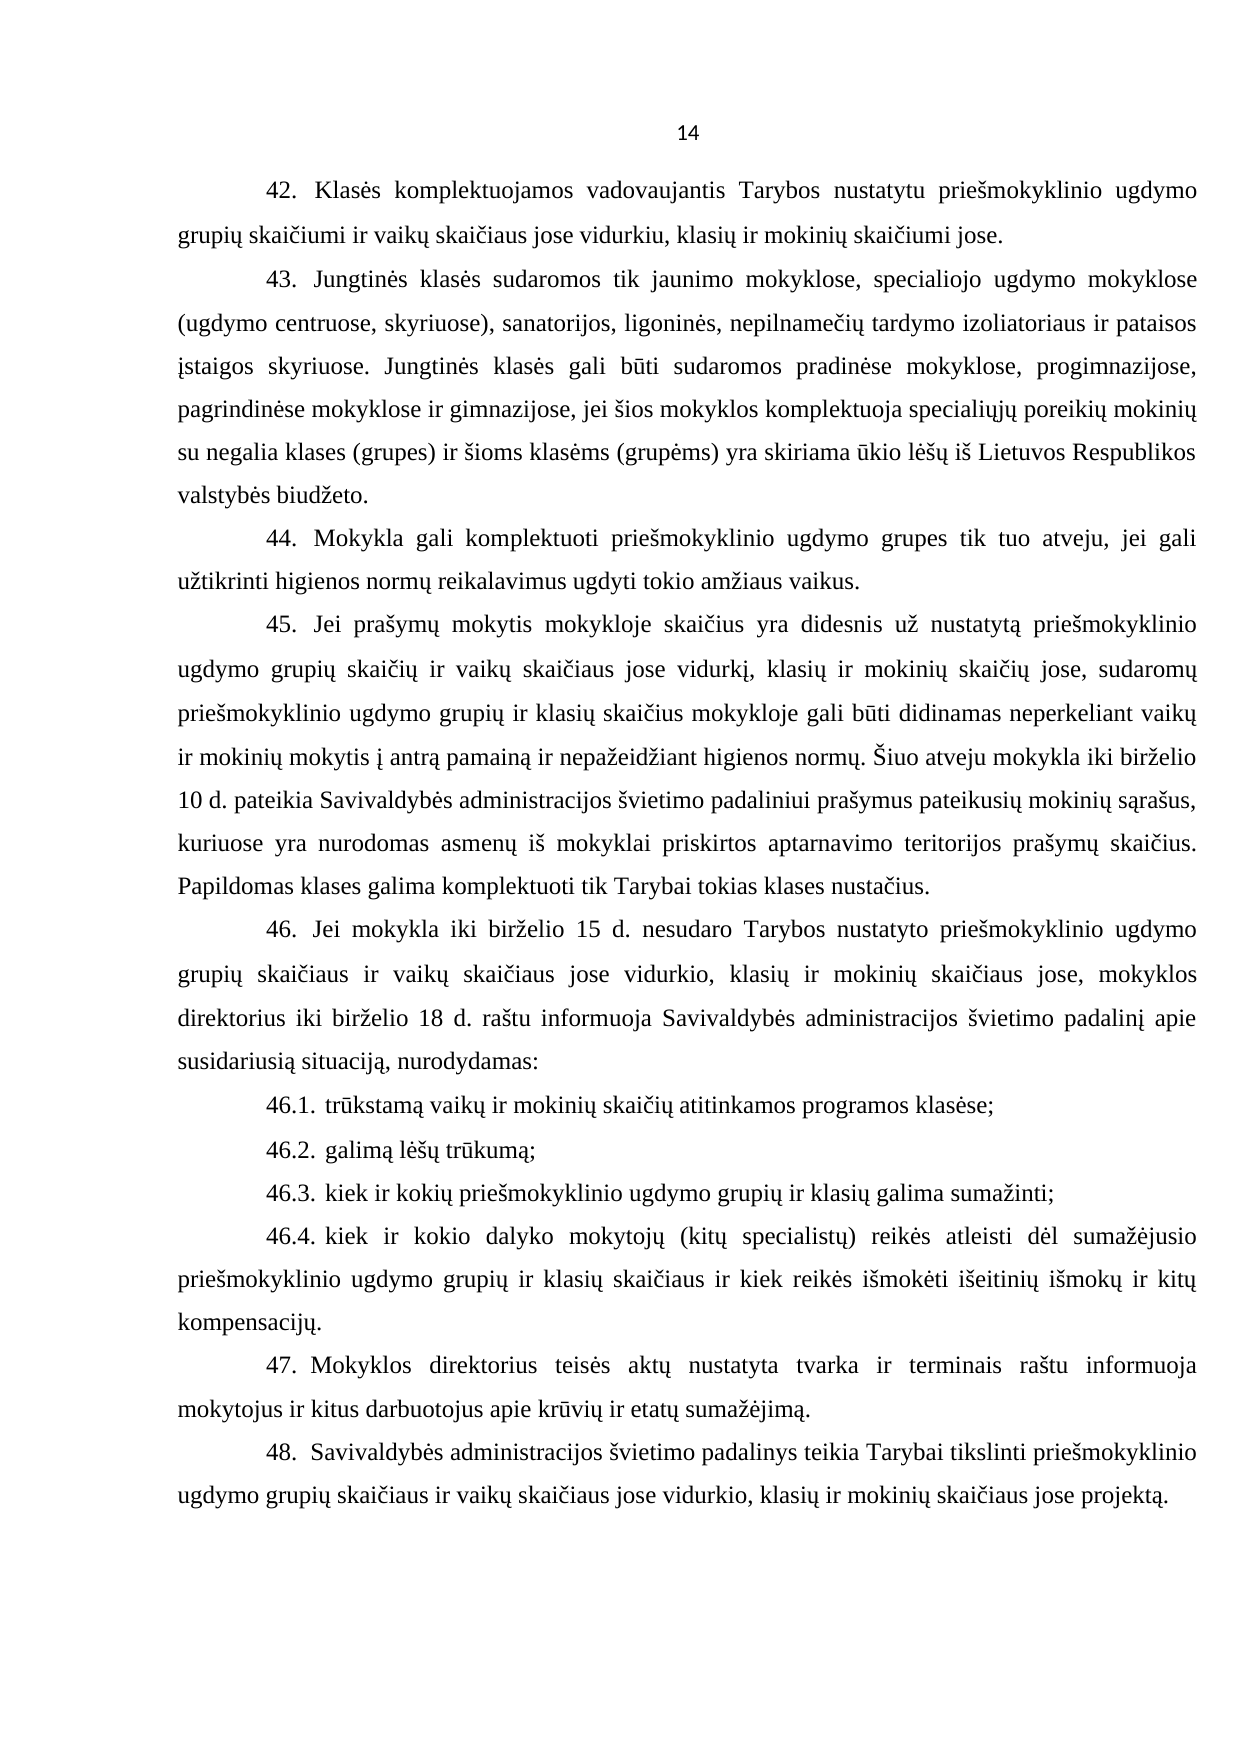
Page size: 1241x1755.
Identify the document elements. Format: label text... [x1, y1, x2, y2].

text 47. Mokyklos direktorius teisės aktų nustatyta tvarka ir terminais raštu informuoja mokytojus ir kitus darbuotojus apie krūvių ir etatų sumažėjimą. [177, 1351, 1198, 1422]
text 48. Savivaldybės administracijos švietimo padalinys teikia Tarybai tikslinti priešmokyklinio ugdymo grupių skaičiaus ir vaikų skaičiaus jose vidurkio, klasių ir mokinių skaičiaus jose projektą. [177, 1437, 1198, 1509]
text 42. Klasės komplektuojamos vadovaujantis Tarybos nustatytu priešmokyklinio ugdymo grupių skaičiumi ir vaikų skaičiaus jose vidurkiu, klasių ir mokinių skaičiumi jose. [177, 175, 1198, 249]
text 46.2. galimą lėšų trūkumą; [177, 1135, 1198, 1164]
text 46.1. trūkstamą vaikų ir mokinių skaičių atitinkamos programos klasėse; [177, 1089, 1198, 1120]
text 46.4. kiek ir kokio dalyko mokytojų (kitų specialistų) reikės atleisti dėl sumažėjusio priešmokyklinio ugdymo grupių ir klasių skaičiaus ir kiek reikės išmokėti išeitinių išmokų ir kitų kompensacijų. [177, 1221, 1198, 1336]
text 45. Jei prašymų mokytis mokykloje skaičius yra didesnis už nustatytą priešmokyklinio ugdymo grupių skaičių ir vaikų skaičiaus jose vidurkį, klasių ir mokinių skaičių jose, sudaromų priešmokyklinio ugdymo grupių ir klasių skaičius mokykloje gali būti didinamas neperkeliant vaikų ir mokinių mokytis į antrą pamainą ir nepažeidžiant higienos normų. Šiuo atveju mokykla iki birželio 10 d. pateikia Savivaldybės administracijos švietimo padaliniui prašymus pateikusių mokinių sąrašus, kuriuose yra nurodomas asmenų iš mokyklai priskirtos aptarnavimo teritorijos prašymų skaičius. Papildomas klases galima komplektuoti tik Tarybai tokias klases nustačius. [177, 609, 1198, 900]
text 46. Jei mokykla iki birželio 15 d. nesudaro Tarybos nustatyto priešmokyklinio ugdymo grupių skaičiaus ir vaikų skaičiaus jose vidurkio, klasių ir mokinių skaičiaus jose, mokyklos direktorius iki birželio 18 d. raštu informuoja Savivaldybės administracijos švietimo padalinį apie susidariusią situaciją, nurodydamas: [177, 914, 1198, 1075]
text 44. Mokykla gali komplektuoti priešmokyklinio ugdymo grupes tik tuo atveju, jei gali užtikrinti higienos normų reikalavimus ugdyti tokio amžiaus vaikus. [177, 523, 1198, 595]
text 43. Jungtinės klasės sudaromos tik jaunimo mokyklose, specialiojo ugdymo mokyklose (ugdymo centruose, skyriuose), sanatorijos, ligoninės, nepilnamečių tardymo izoliatoriaus ir pataisos įstaigos skyriuose. Jungtinės klasės gali būti sudaromos pradinėse mokyklose, progimnazijose, pagrindinėse mokyklose ir gimnazijose, jei šios mokyklos komplektuoja specialiųjų poreikių mokinių su negalia klases (grupes) ir šioms klasėms (grupėms) yra skiriama ūkio lėšų iš Lietuvos Respublikos valstybės biudžeto. [177, 264, 1198, 509]
text 46.3. kiek ir kokių priešmokyklinio ugdymo grupių ir klasių galima sumažinti; [177, 1178, 1198, 1207]
